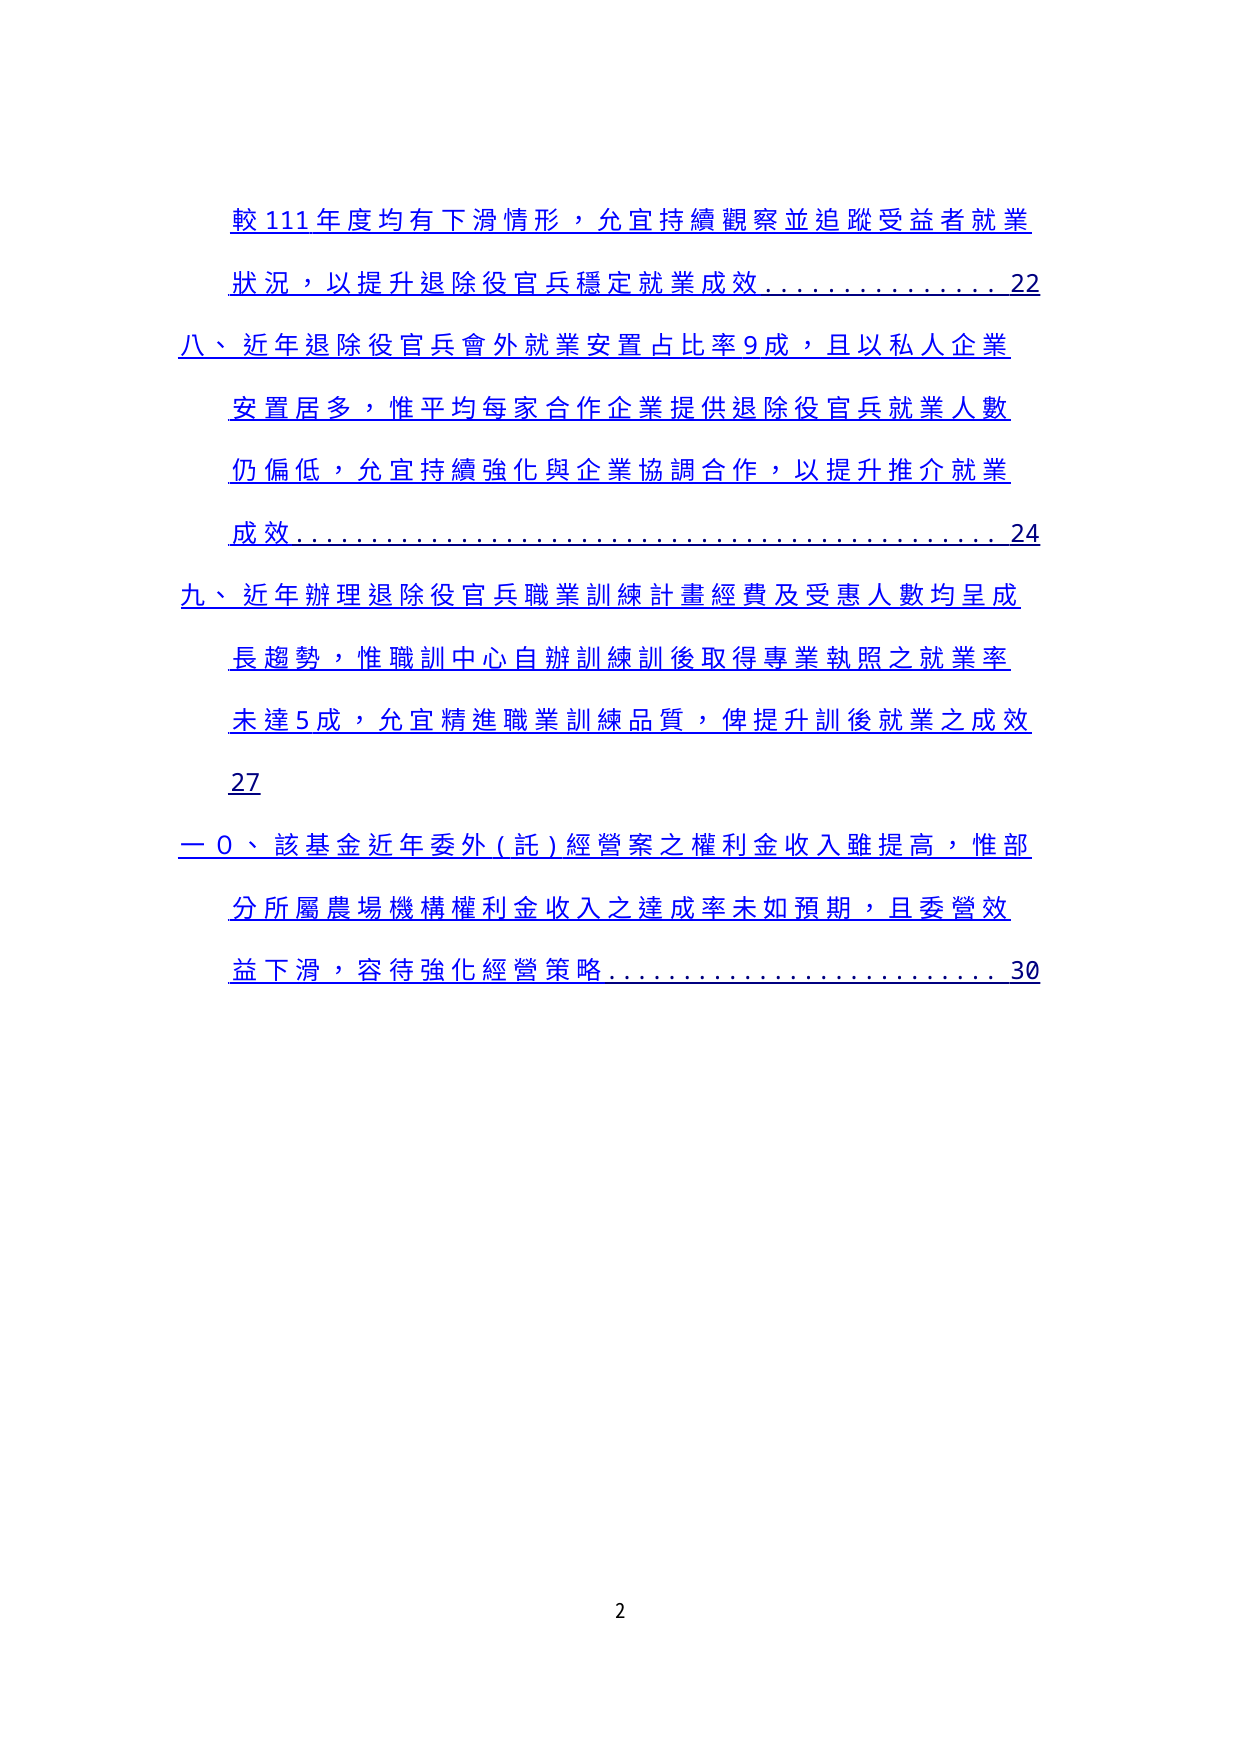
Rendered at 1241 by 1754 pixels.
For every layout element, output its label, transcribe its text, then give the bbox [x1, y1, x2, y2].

text 九、近年辦理退除役官兵職業訓練計畫經費及受惠人數均呈成長趨勢，惟職訓中心自辦訓練訓後取得專業執照之就業率未達5成，允宜精進職業訓練品質，俾提升訓後就業之成效 27 [173, 552, 1040, 802]
text 一０、該基金近年委外(託)經營案之權利金收入雖提高，惟部分所屬農場機構權利金收入之達成率未如預期，且委營效益下滑，容待強化經營策略 30 [173, 802, 1040, 990]
text 七、112年度部分職類之穩定就業受惠人數或受惠者平均薪資，較111年度均有下滑情形，允宜持續觀察並追蹤受益者就業狀況，以提升退除役官兵穩定就業成效 22 [173, 177, 1040, 302]
text 八、近年退除役官兵會外就業安置占比率9成，且以私人企業安置居多，惟平均每家合作企業提供退除役官兵就業人數仍偏低，允宜持續強化與企業協調合作，以提升推介就業成效 24 [173, 302, 1040, 552]
